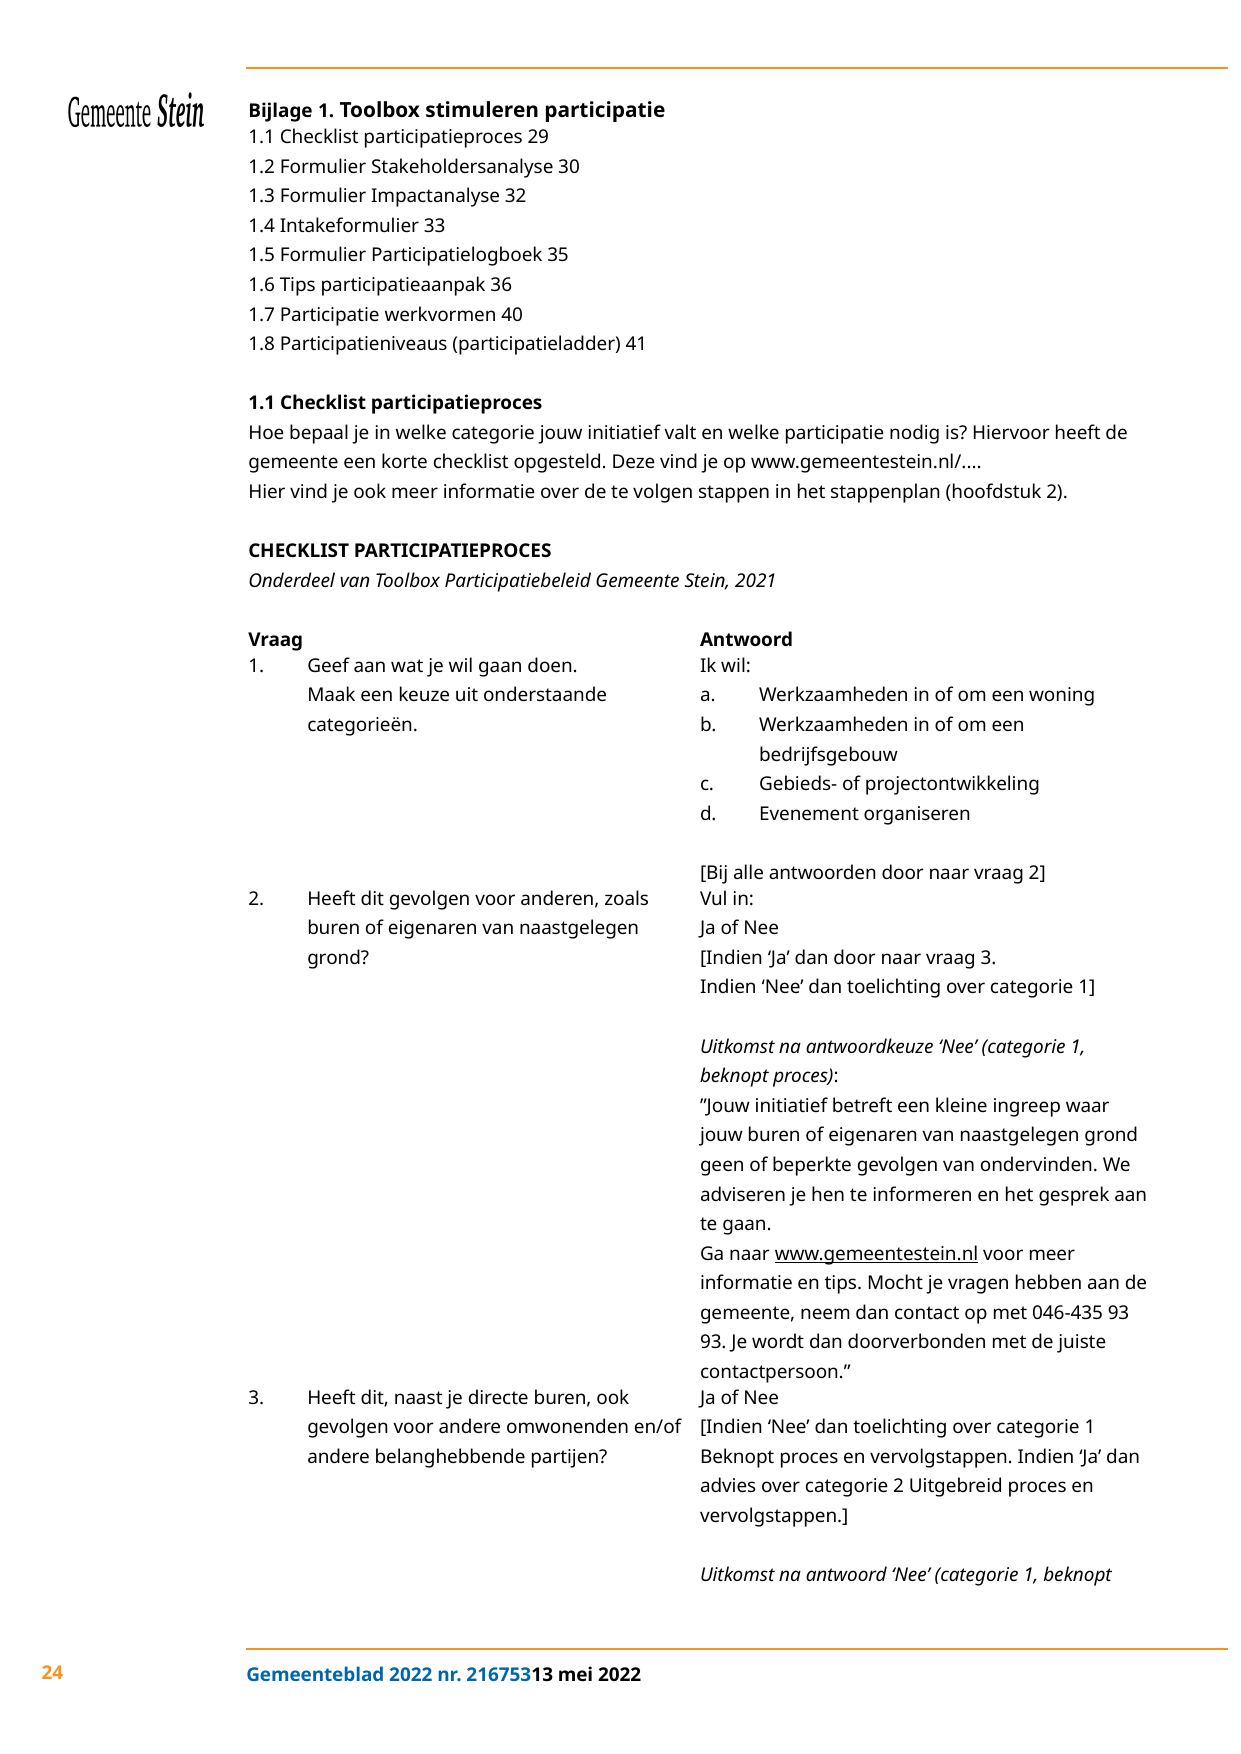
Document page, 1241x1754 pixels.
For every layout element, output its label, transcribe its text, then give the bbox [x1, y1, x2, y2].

picture [41, 47, 231, 172]
text Bijlage 1. Toolbox stimuleren participatie [248, 95, 1152, 123]
text Hier vind je ook meer informatie over de te volgen stappen in het stappenplan (hoofdstuk 2). [248, 478, 1152, 504]
text 1.7 Participatie werkvormen 40 [248, 301, 1152, 327]
text 1.4 Intakeformulier 33 [248, 212, 1152, 238]
text 1.1 Checklist participatieproces 29 [248, 123, 1152, 149]
table_cell Heeft dit, naast je directe buren, ook gevolgen voor andere omwonenden en/of andere belanghebbende partijen? [248, 1384, 700, 1587]
table_cell Ik wil: Werkzaamheden in of om een woning Werkzaamheden in of om een bedrijfsgebouw Gebieds- of projectontwikkeling Evenement organiseren [Bij alle antwoorden door naar vraag 2] [700, 652, 1152, 885]
text 1.5 Formulier Participatielogboek 35 [248, 242, 1152, 267]
table_cell Ja of Nee [Indien ‘Nee’ dan toelichting over categorie 1 Beknopt proces en vervolgstappen. Indien ‘Ja’ dan advies over categorie 2 Uitgebreid proces en vervolgstappen.] Uitkomst na antwoord ‘Nee’ (categorie 1, beknopt [700, 1384, 1152, 1587]
table_header Antwoord [700, 626, 1152, 652]
table_header Vraag [248, 626, 700, 652]
text CHECKLIST PARTICIPATIEPROCES [248, 537, 1152, 563]
text 1.1 Checklist participatieproces [248, 389, 1152, 415]
text Hoe bepaal je in welke categorie jouw initiatief valt en welke participatie nodig is? Hiervoor heeft de gemeente een korte checklist opgesteld. Deze vind je op www.gemeentestein.nl/.... [248, 419, 1152, 474]
text 1.6 Tips participatieaanpak 36 [248, 271, 1152, 297]
text 1.8 Participatieniveaus (participatieladder) 41 [248, 330, 1152, 356]
table_cell Heeft dit gevolgen voor anderen, zoals buren of eigenaren van naastgelegen grond? [248, 885, 700, 1384]
text Onderdeel van Toolbox Participatiebeleid Gemeente Stein, 2021 [248, 567, 1152, 593]
table_cell Vul in: Ja of Nee [Indien ‘Ja’ dan door naar vraag 3. Indien ‘Nee’ dan toelichting over categorie 1] Uitkomst na antwoordkeuze ‘Nee’ (categorie 1, beknopt proces): ”Jouw initiatief betreft een kleine ingreep waar jouw buren of eigenaren van naastgelegen grond geen of beperkte gevolgen van ondervinden. We adviseren je hen te informeren en het gesprek aan te gaan. Ga naar www.gemeentestein.nl voor meer informatie en tips. Mocht je vragen hebben aan de gemeente, neem dan contact op met 046-435 93 93. Je wordt dan doorverbonden met de juiste contactpersoon.” [700, 885, 1152, 1384]
table_cell Geef aan wat je wil gaan doen. Maak een keuze uit onderstaande categorieën. [248, 652, 700, 885]
text 1.3 Formulier Impactanalyse 32 [248, 182, 1152, 208]
text 1.2 Formulier Stakeholdersanalyse 30 [248, 153, 1152, 179]
